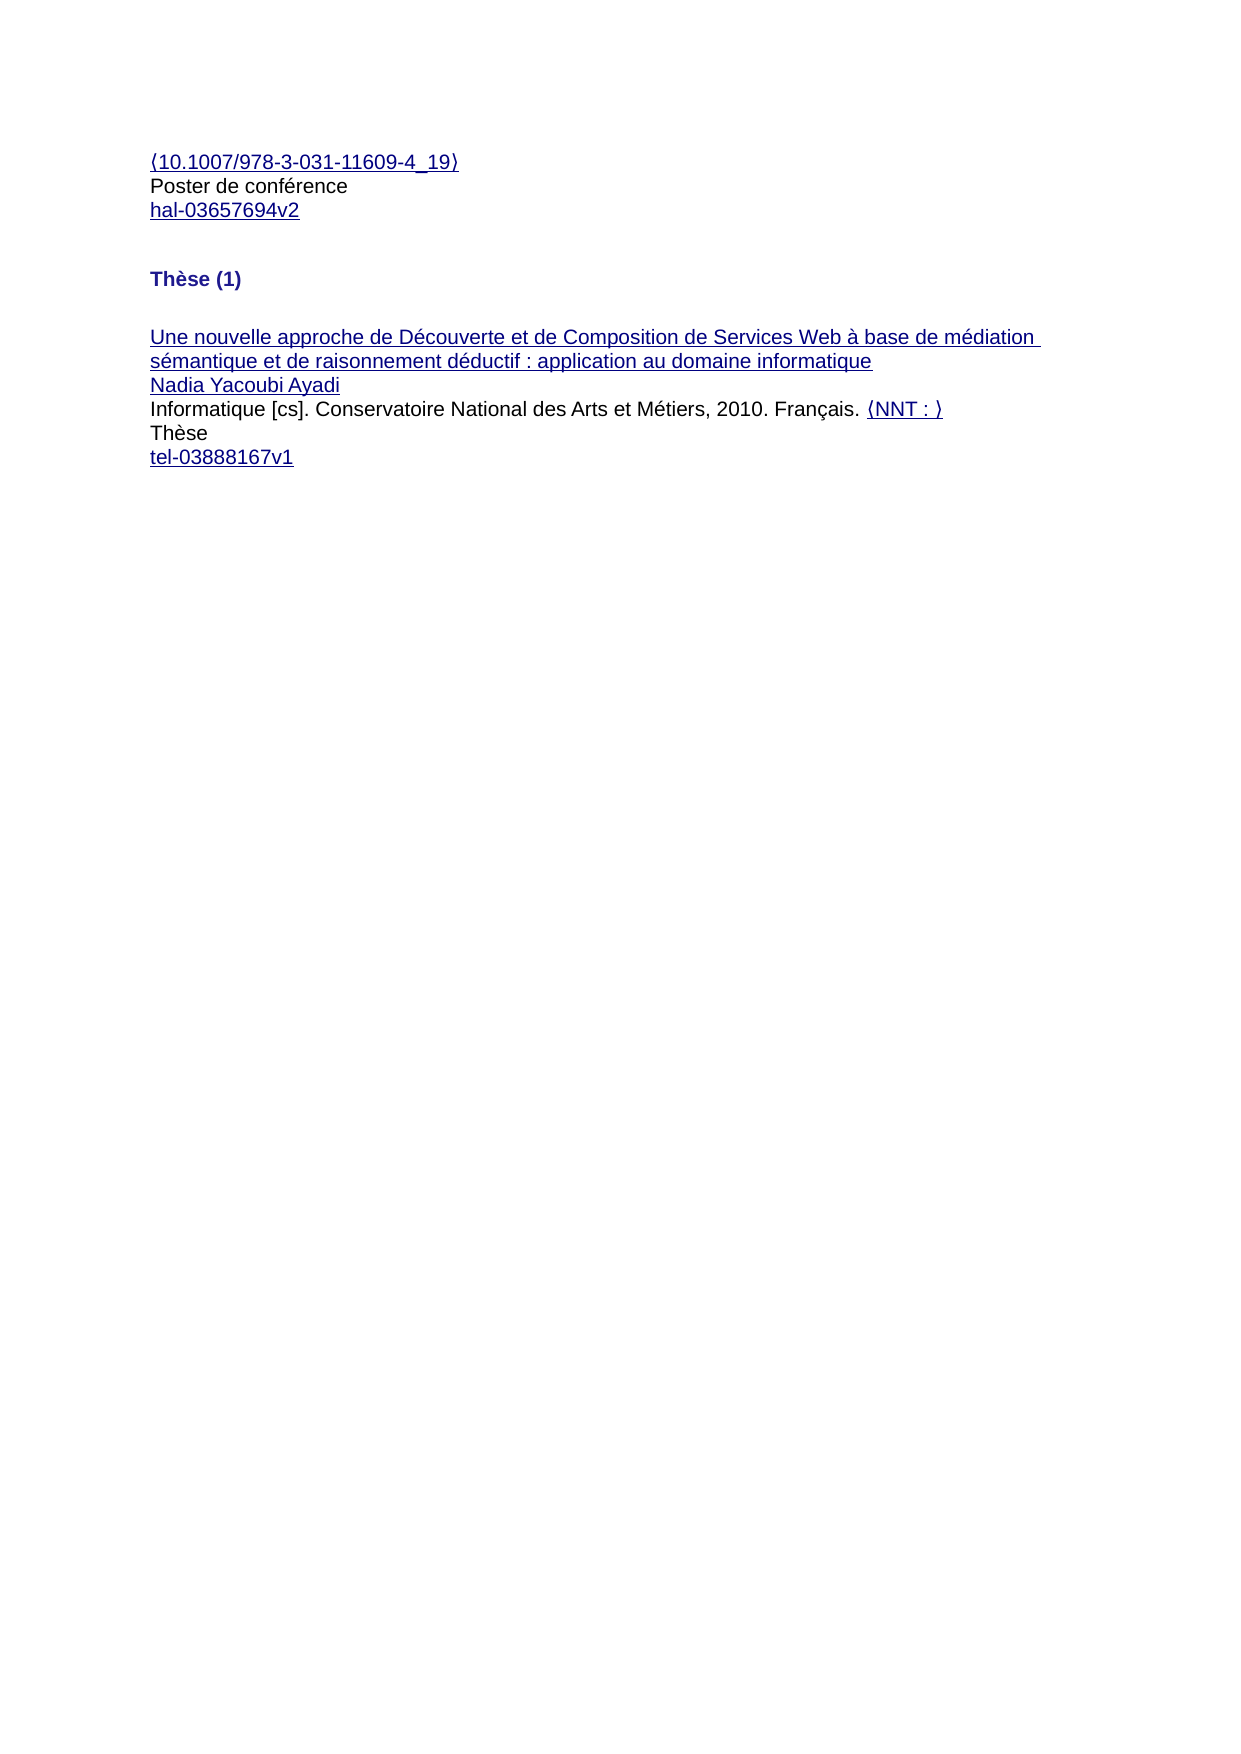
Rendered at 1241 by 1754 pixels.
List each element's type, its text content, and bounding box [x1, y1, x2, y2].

subtitle Thèse (1) [150, 267, 1090, 291]
table_header Une nouvelle approche de Découverte et de Composition de Services Web à base de médiation sémantique et de raisonnement déductif : application au domaine informatique Nadia Yacoubi Ayadi Informatique [cs]. Conservatoire National des Arts et Métiers, 2010. Français. ⟨NNT : ⟩ Thèse tel-03888167v1 [150, 325, 1090, 469]
table_cell WeKG-MF: a Knowledge Graph of Observational Weather Data Nadia Yacoubi Ayadi,Catherine Faron,Franck Michel,Fabien Gandon,Olivier Corby ESWC 2022 - 19th Extended Semantic Web Conference, May 2022, Hersonissos, Greece. ⟨10.1007/978-3-031-11609-4_19⟩ Poster de conférence hal-03657694v2 [150, 150, 1090, 222]
